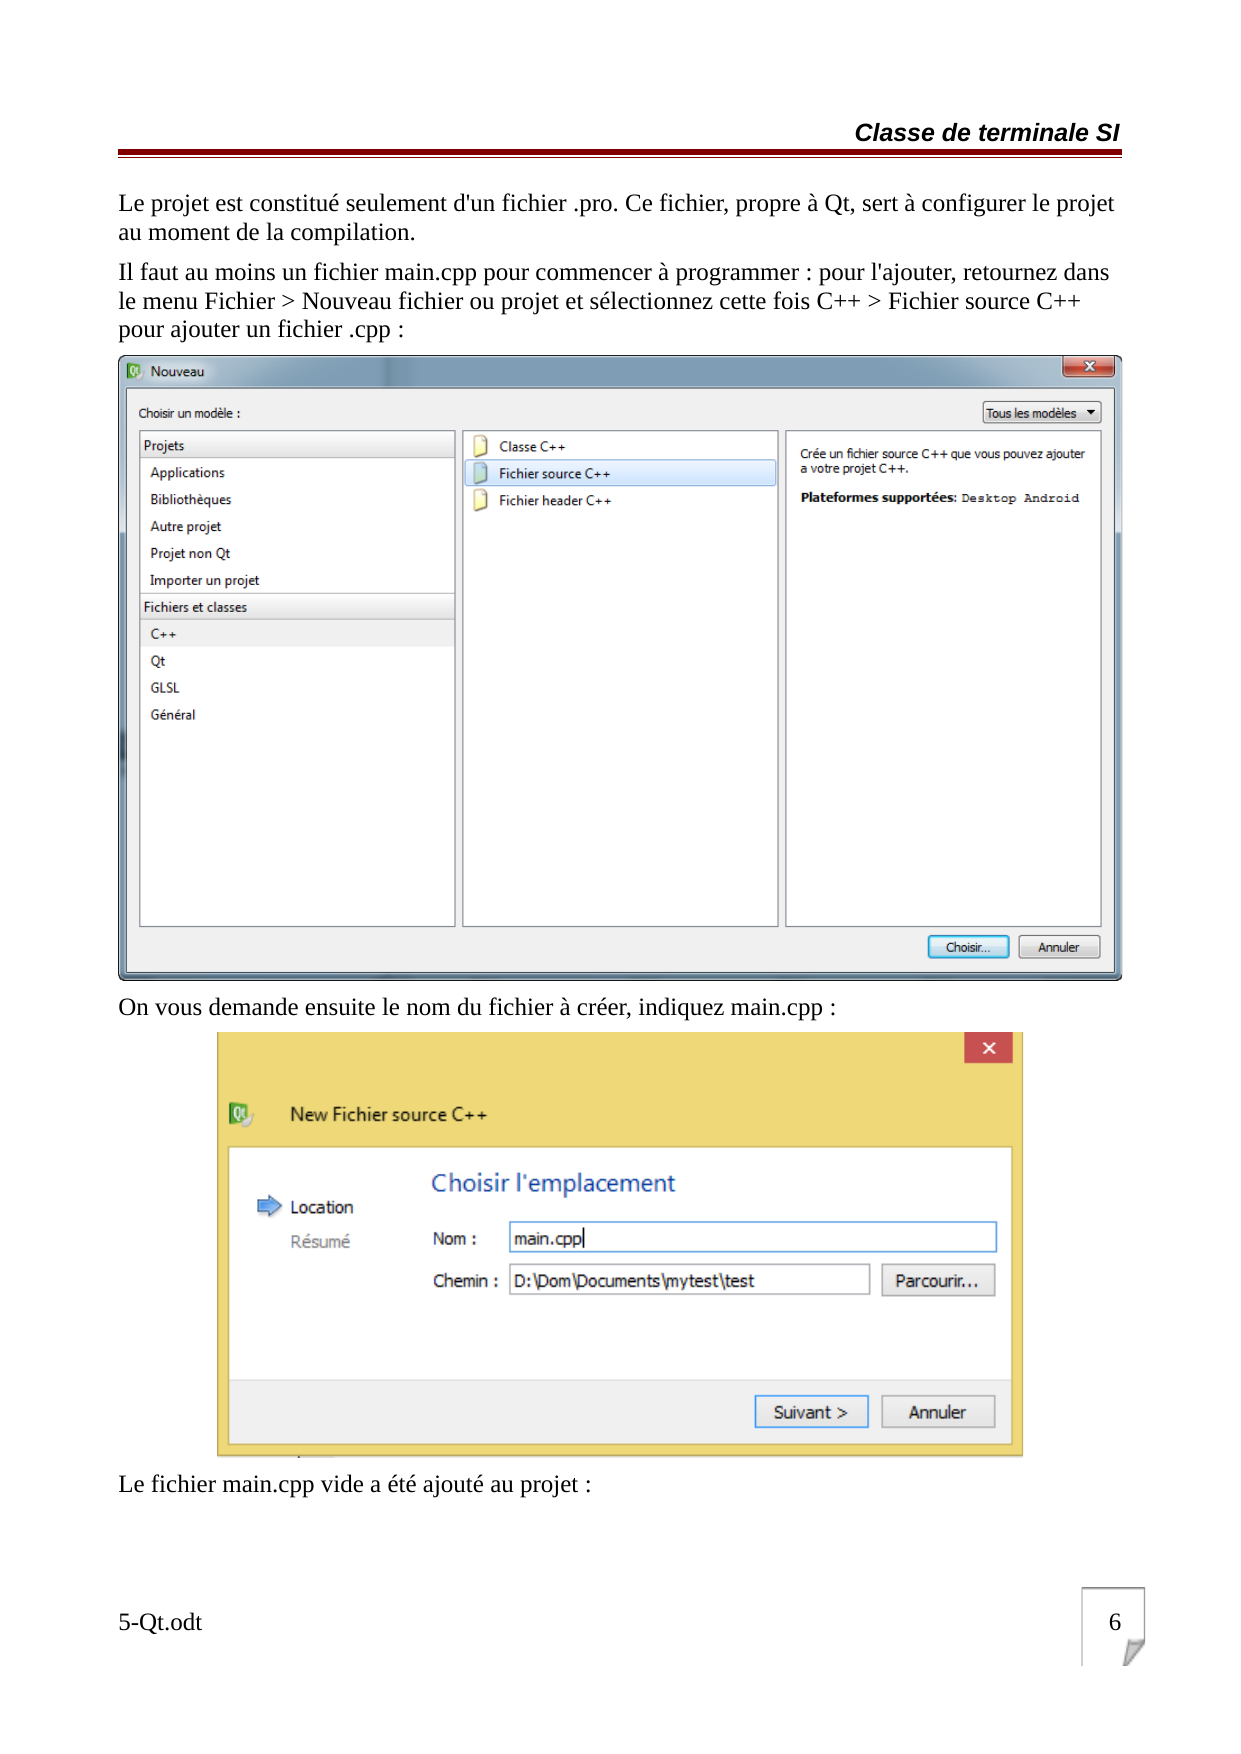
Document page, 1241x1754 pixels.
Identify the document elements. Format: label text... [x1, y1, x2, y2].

text On vous demande ensuite le nom du fichier à créer, indiquez main.cpp : [118, 992, 1122, 1021]
text Le fichier main.cpp vide a été ajouté au projet : [118, 1469, 1122, 1498]
picture [217, 1032, 1024, 1458]
text Il faut au moins un fichier main.cpp pour commencer à programmer : pour l'ajouter, retournez dans le menu Fichier > Nouveau fichier ou projet et sélectionnez cette fois C++ > Fichier source C++ pour ajouter un fichier .cpp : [118, 257, 1122, 343]
picture [118, 355, 1123, 981]
text Le projet est constitué seulement d'un fichier .pro. Ce fichier, propre à Qt, sert à configurer le projet au moment de la compilation. [118, 188, 1122, 245]
